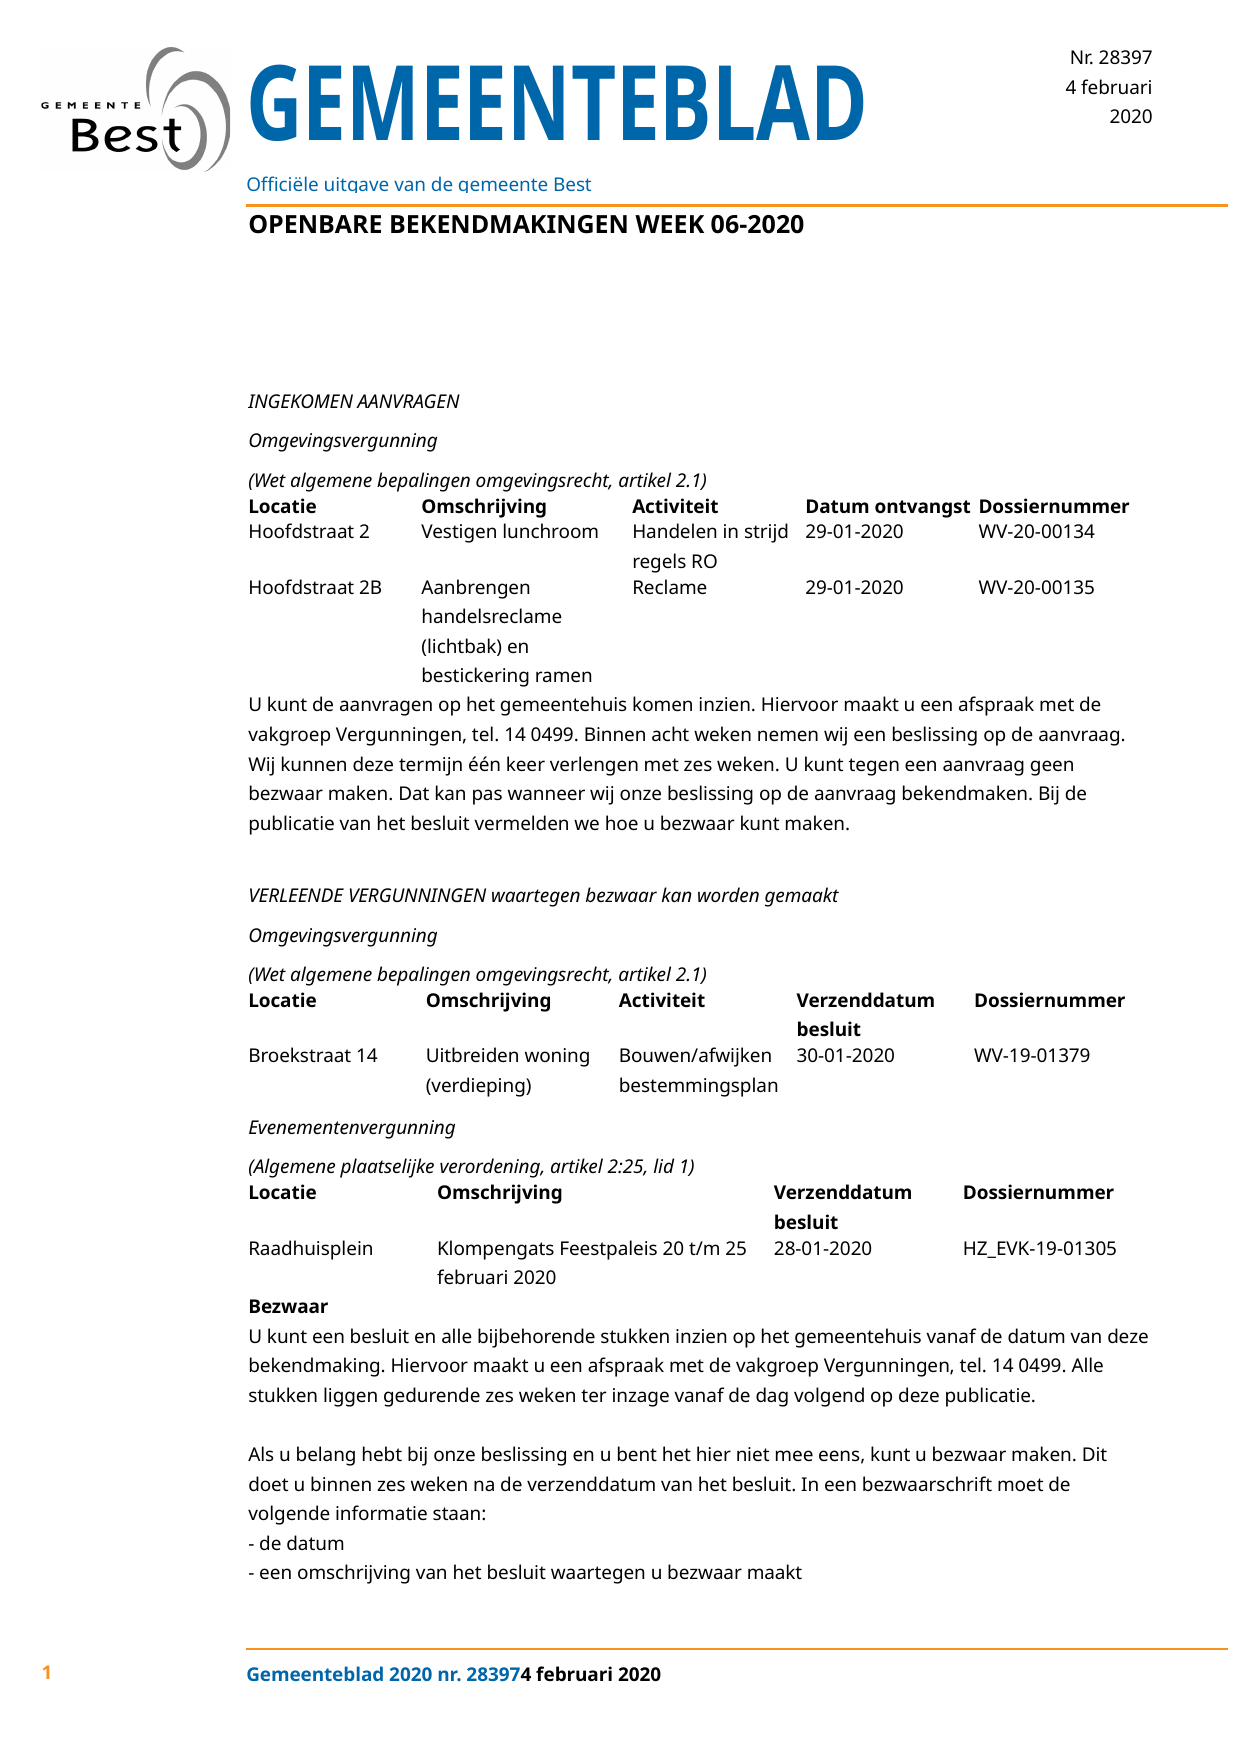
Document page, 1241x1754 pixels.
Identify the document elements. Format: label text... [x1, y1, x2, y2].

table_cell WV-20-00134 [978, 519, 1152, 574]
table_cell WV-19-01379 [974, 1042, 1152, 1098]
table_cell 30-01-2020 [796, 1042, 974, 1098]
text - een omschrijving van het besluit waartegen u bezwaar maakt [248, 1559, 1152, 1585]
table_header Omschrijving [437, 1180, 774, 1235]
table_cell Reclame [632, 574, 805, 688]
table_cell 29-01-2020 [805, 519, 978, 574]
table_cell Handelen in strijd regels RO [632, 519, 805, 574]
text Als u belang hebt bij onze beslissing en u bent het hier niet mee eens, kunt u bezwaar maken. Dit doet u binnen zes weken na de verzenddatum van het besluit. In een bezwaarschrift moet de volgende informatie staan: [248, 1441, 1152, 1526]
table_cell Raadhuisplein [248, 1235, 437, 1290]
table_cell Hoofdstraat 2 [248, 519, 421, 574]
table_cell HZ_EVK-19-01305 [963, 1235, 1152, 1290]
text INGEKOMEN AANVRAGEN [248, 388, 1152, 414]
table_cell Hoofdstraat 2B [248, 574, 421, 688]
table_header Dossiernummer [963, 1180, 1152, 1235]
table_header Dossiernummer [978, 493, 1152, 518]
table_cell WV-20-00135 [978, 574, 1152, 688]
text (Wet algemene bepalingen omgevingsrecht, artikel 2.1) [248, 467, 1152, 493]
table_cell Vestigen lunchroom [421, 519, 632, 574]
text U kunt een besluit en alle bijbehorende stukken inzien op het gemeentehuis vanaf de datum van deze bekendmaking. Hiervoor maakt u een afspraak met de vakgroep Vergunningen, tel. 14 0499. Alle stukken liggen gedurende zes weken ter inzage vanaf de dag volgend op deze publicatie. [248, 1323, 1152, 1408]
table_header Omschrijving [421, 493, 632, 518]
table_header Activiteit [619, 987, 796, 1042]
text Evenementenvergunning [248, 1114, 1152, 1140]
table_header Verzenddatum besluit [774, 1180, 963, 1235]
table_cell 29-01-2020 [805, 574, 978, 688]
table_cell Aanbrengen handelsreclame (lichtbak) en bestickering ramen [421, 574, 632, 688]
table_header Datum ontvangst [805, 493, 978, 518]
table_header Verzenddatum besluit [796, 987, 974, 1042]
table_cell 28-01-2020 [774, 1235, 963, 1290]
text Omgevingsvergunning [248, 922, 1152, 948]
text (Algemene plaatselijke verordening, artikel 2:25, lid 1) [248, 1154, 1152, 1179]
table_header Locatie [248, 1180, 437, 1235]
table_cell Uitbreiden woning (verdieping) [426, 1042, 619, 1098]
table_header Locatie [248, 987, 426, 1042]
table_header Activiteit [632, 493, 805, 518]
table_header Dossiernummer [974, 987, 1152, 1042]
text VERLEENDE VERGUNNINGEN waartegen bezwaar kan worden gemaakt [248, 883, 1152, 908]
text Bezwaar [248, 1293, 1152, 1319]
picture [41, 47, 231, 172]
table_header Locatie [248, 493, 421, 518]
table_cell Broekstraat 14 [248, 1042, 426, 1098]
table_header Omschrijving [426, 987, 619, 1042]
text U kunt de aanvragen op het gemeentehuis komen inzien. Hiervoor maakt u een afspraak met de vakgroep Vergunningen, tel. 14 0499. Binnen acht weken nemen wij een beslissing op de aanvraag. Wij kunnen deze termijn één keer verlengen met zes weken. U kunt tegen een aanvraag geen bezwaar maken. Dat kan pas wanneer wij onze beslissing op de aanvraag bekendmaken. Bij de publicatie van het besluit vermelden we hoe u bezwaar kunt maken. [248, 692, 1152, 836]
table_cell Klompengats Feestpaleis 20 t/m 25 februari 2020 [437, 1235, 774, 1290]
text Omgevingsvergunning [248, 428, 1152, 453]
table_cell Bouwen/afwijken bestemmingsplan [619, 1042, 796, 1098]
text - de datum [248, 1530, 1152, 1556]
text OPENBARE BEKENDMAKINGEN WEEK 06-2020 [248, 207, 1152, 241]
text (Wet algemene bepalingen omgevingsrecht, artikel 2.1) [248, 961, 1152, 987]
